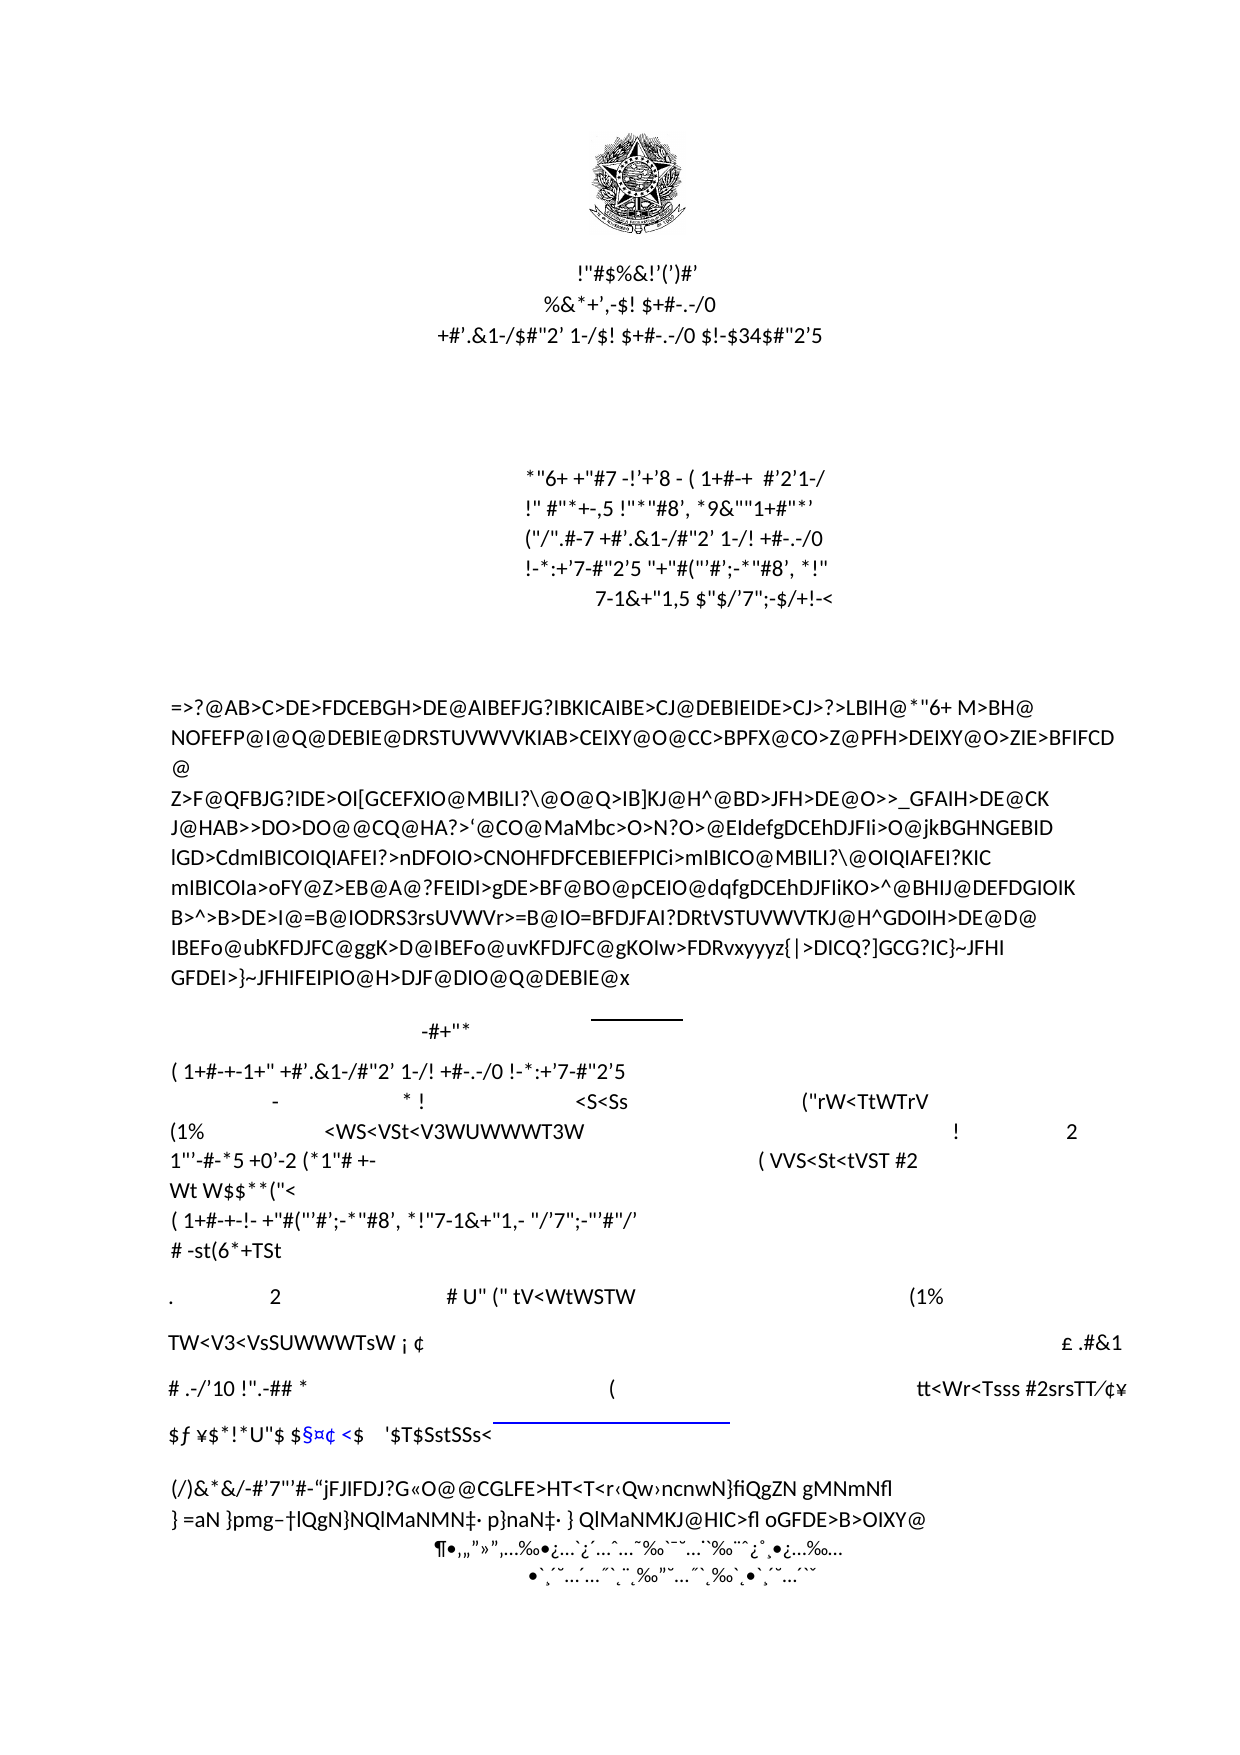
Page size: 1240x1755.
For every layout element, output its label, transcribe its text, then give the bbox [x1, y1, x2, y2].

table_cell ( VVS<St<tVST #2 [758, 1147, 1077, 1206]
text 7-1&+"1,5 $"$/’7";-$/+!-< [301, 584, 1127, 613]
text NOFEFP@I@Q@DEBIE@DRSTUVWVVKIAB>CEIXY@O@CC>BPFX@CO>Z@PFH>DEIXY@O>ZIE>BFIFCD@ [171, 723, 1127, 781]
table_header - * ! <S<Ss [169, 1087, 758, 1117]
text ( 1+#-+-!- +"#("’#’;-*"#8’, *!"7-1&+"1,- "/’7";-"’#"/’ [171, 1206, 1127, 1234]
text ("/".#-7 +#’.&1-/#"2’ 1-/! +#-.-/0 [524, 524, 1127, 552]
text . 2 # U" (" tV<WtWSTW (1% [168, 1282, 1127, 1310]
text $ƒ ¥$*!*U"$ $§¤¢ <$ '$T$SstSSs< [168, 1420, 1127, 1448]
text # .-/’10 !".-## * ( tt<Wr<Tsss #2srsTT⁄¢¥ [168, 1374, 1127, 1402]
text -#+"* [301, 1017, 997, 1045]
text •`¸´˘…´…˝`˛¨˛‰”˘…˝`˛‰`˛•`¸´˘…´`ˇ [217, 1562, 1127, 1588]
table_cell (1% <WS<VSt<V3WUWWWT3W [169, 1117, 758, 1147]
text IBEFo@ubKFDJFC@ggK>D@IBEFo@uvKFDJFC@gKOIw>FDRvxyyyz{|>DICQ?]GCG?IC}~JFHI GFDEI>}~JFHIFEIPIO@H>DJF@DIO@Q@DEBIE@x [171, 933, 1127, 991]
text !-*:+’7-#"2’5 "+"#("’#’;-*"#8’, *!" [524, 554, 1127, 582]
text # -st(6*+TSt [171, 1237, 1127, 1264]
text +#’.&1-/$#"2’ 1-/$! $+#-.-/0 $!-$34$#"2’5 [301, 321, 964, 349]
text %&*+’,-$! $+#-.-/0 [301, 290, 963, 318]
table_cell 1"’-#-*5 +0’-2 (*1"# +- Wt W$$**("< [169, 1147, 758, 1206]
text !"#$%&!’(’)#’ [301, 259, 973, 287]
table_cell ! 2 [758, 1117, 1077, 1147]
text !" #"*+-,5 !"*"#8’, *9&""1+#"*’ [524, 494, 1127, 522]
text } =aN }pmg–†lQgN}NQlMaNMN‡· p}naN‡· } QlMaNMKJ@HIC>fl oGFDE>B>OIXY@ [171, 1505, 1127, 1533]
text ¶•‚„”»”‚…‰•¿…`¿´…ˆ…˜‰`¯˘…˙`‰¨ˆ¿˚¸•¿…‰… [434, 1535, 1127, 1560]
text (/)&*&/-#’7"’#-“jFJIFDJ?G«O@@CGLFE>HT<T<r‹Qw›ncnwN}fiQgZN gMNmNfl [171, 1474, 1127, 1502]
table_header ("rW<TtWTrV [758, 1087, 1077, 1117]
text ( 1+#-+-1+" +#’.&1-/#"2’ 1-/! +#-.-/0 !-*:+’7-#"2’5 [171, 1057, 1127, 1085]
text TW<V3<VsSUWWWTsW ¡ ¢ £ .#&1 [168, 1328, 1127, 1356]
text *"6+ +"#7 -!’+’8 - ( 1+#-+ #’2’1-/ [524, 464, 1127, 492]
text Z>F@QFBJG?IDE>OI[GCEFXIO@MBILI?\@O@Q>IB]KJ@H^@BD>JFH>DE@O>>_GFAIH>DE@CK J@HAB>>DO>DO@@CQ@HA?>‘@CO@MaMbc>O>N?O>@EIdefgDCEhDJFIi>O@jkBGHNGEBID lGD>CdmIBICOIQIAFEI?>nDFOIO>CNOHFDFCEBIEFPICi>mIBICO@MBILI?\@OIQIAFEI?KIC mIBICOIa>oFY@Z>EB@A@?FEIDI>gDE>BF@BO@pCEIO@dqfgDCEhDJFIiKO>^@BHIJ@DEFDGIOIK B>^>B>DE>I@=B@IODRS3rsUVWVr>=B@IO=BFDJFAI?DRtVSTUVWVTKJ@H^GDOIH>DE@D@ [171, 784, 1127, 931]
text =>?@AB>C>DE>FDCEBGH>DE@AIBEFJG?IBKICAIBE>CJ@DEBIEIDE>CJ>?>LBIH@*"6+ M>BH@ [171, 693, 1127, 721]
